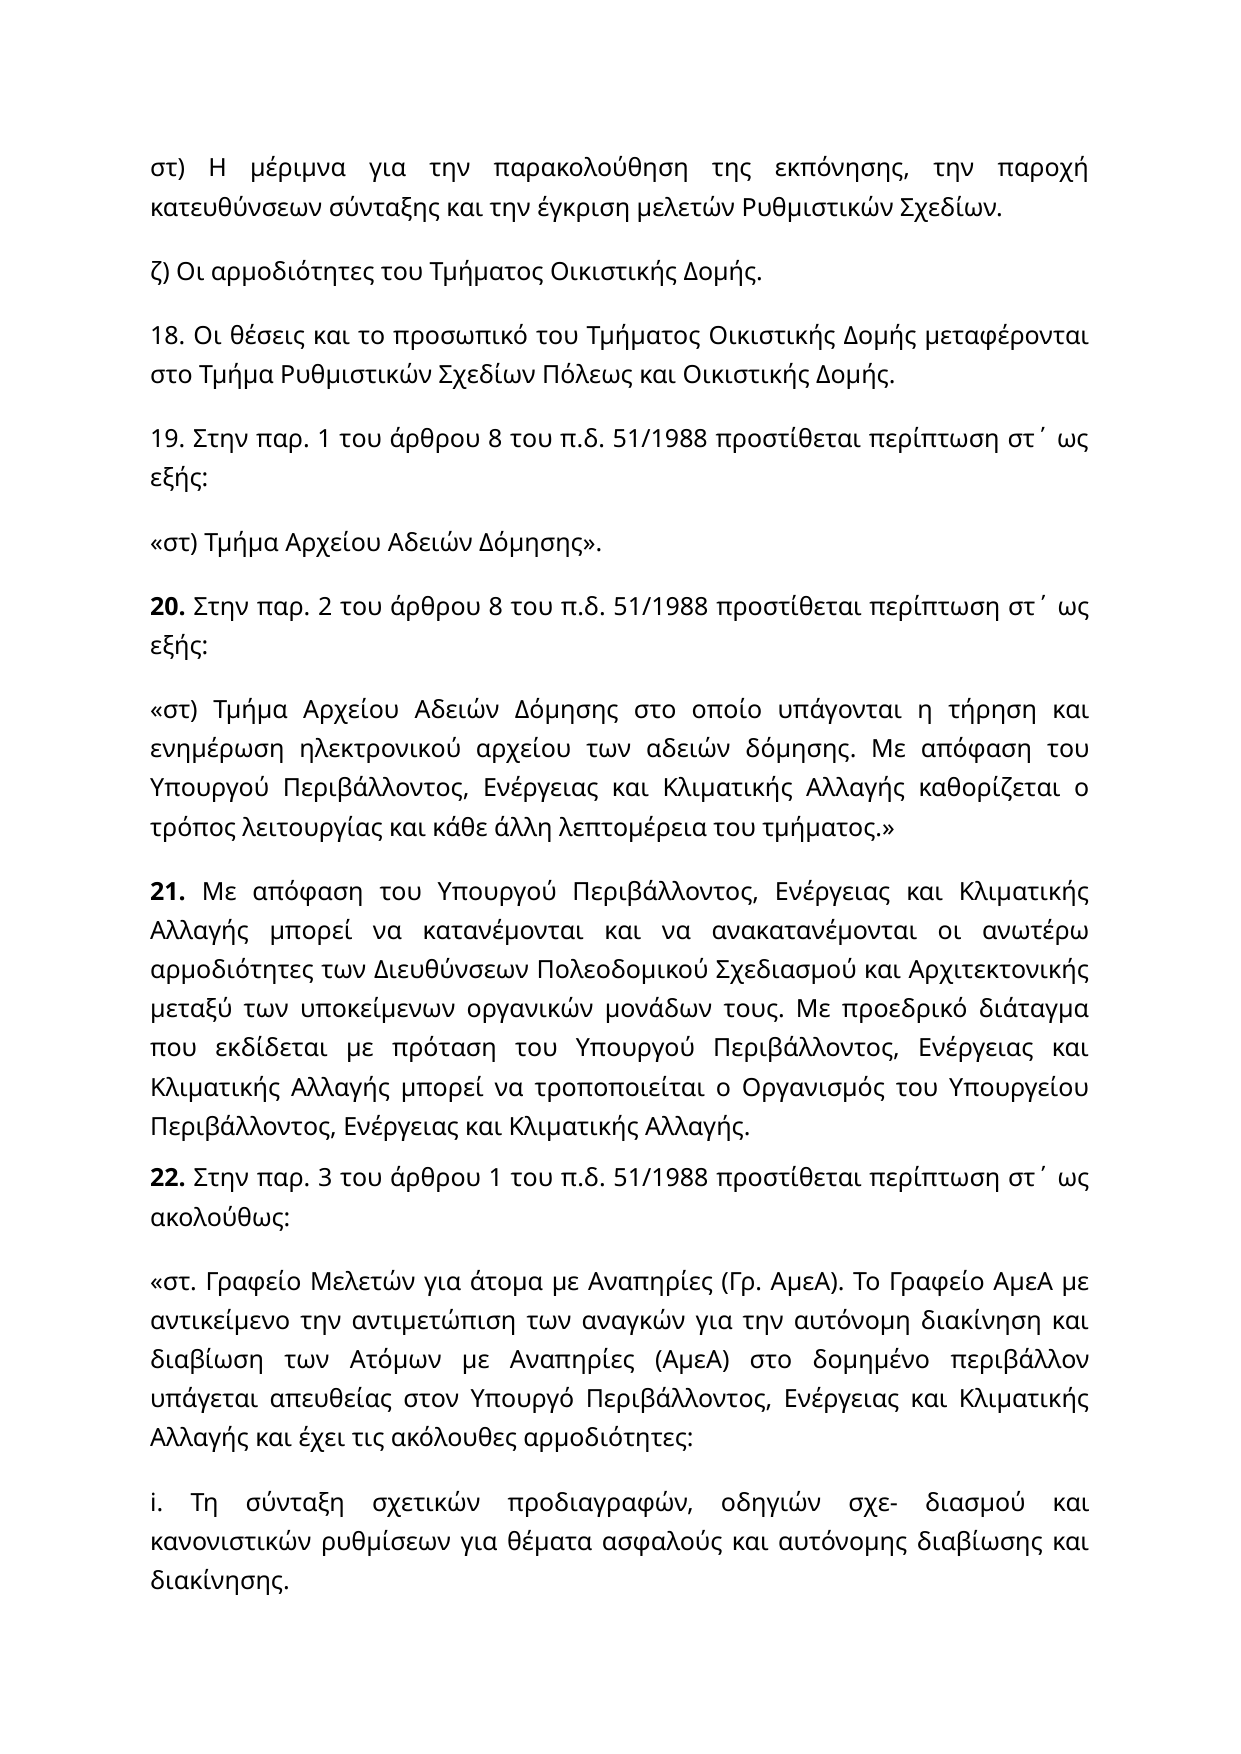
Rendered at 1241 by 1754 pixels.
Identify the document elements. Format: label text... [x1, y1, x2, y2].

text «στ) Τμήμα Αρχείου Αδειών Δόμησης στο οποίο υπάγονται η τήρηση και ενημέρωση ηλεκτρονικού αρχείου των αδειών δόμησης. Με απόφαση του Υπουργού Περιβάλλοντος, Ενέργειας και Κλιματικής Αλλαγής καθορίζεται ο τρόπος λειτουργίας και κάθε άλλη λεπτομέρεια του τμήματος.» [150, 692, 1090, 843]
text 20. Στην παρ. 2 του άρθρου 8 του π.δ. 51/1988 προστίθεται περίπτωση στ΄ ως εξής: [150, 588, 1090, 662]
text στ) Η μέριμνα για την παρακολούθηση της εκπόνησης, την παροχή κατευθύνσεων σύνταξης και την έγκριση μελετών Ρυθμιστικών Σχεδίων. [150, 150, 1090, 223]
text «στ) Τμήμα Αρχείου Αδειών Δόμησης». [150, 524, 1090, 558]
text «στ. Γραφείο Μελετών για άτομα με Αναπηρίες (Γρ. ΑμεΑ). Το Γραφείο ΑμεΑ με αντικείμενο την αντιμετώπιση των αναγκών για την αυτόνομη διακίνηση και διαβίωση των Ατόμων με Αναπηρίες (ΑμεΑ) στο δομημένο περιβάλλον υπάγεται απευθείας στον Υπουργό Περιβάλλοντος, Ενέργειας και Κλιματικής Αλλαγής και έχει τις ακόλουθες αρμοδιότητες: [150, 1263, 1090, 1454]
text i. Τη σύνταξη σχετικών προδιαγραφών, οδηγιών σχε- διασμού και κανονιστικών ρυθμίσεων για θέματα ασφαλούς και αυτόνομης διαβίωσης και διακίνησης. [150, 1484, 1090, 1597]
text 19. Στην παρ. 1 του άρθρου 8 του π.δ. 51/1988 προστίθεται περίπτωση στ΄ ως εξής: [150, 421, 1090, 494]
text 21. Με απόφαση του Υπουργού Περιβάλλοντος, Ενέργειας και Κλιματικής Αλλαγής μπορεί να κατανέμονται και να ανακατανέμονται οι ανωτέρω αρμοδιότητες των Διευθύνσεων Πολεοδομικού Σχεδιασμού και Αρχιτεκτονικής μεταξύ των υποκείμενων οργανικών μονάδων τους. Με προεδρικό διάταγμα που εκδίδεται με πρόταση του Υπουργού Περιβάλλοντος, Ενέργειας και Κλιματικής Αλλαγής μπορεί να τροποποιείται ο Οργανισμός του Υπουργείου Περιβάλλοντος, Ενέργειας και Κλιματικής Αλλαγής. [150, 873, 1090, 1142]
text 22. Στην παρ. 3 του άρθρου 1 του π.δ. 51/1988 προστίθεται περίπτωση στ΄ ως ακολούθως: [150, 1160, 1090, 1233]
text ζ) Οι αρμοδιότητες του Τμήματος Οικιστικής Δομής. [150, 253, 1090, 287]
text 18. Οι θέσεις και το προσωπικό του Τμήματος Οικιστικής Δομής μεταφέρονται στο Τμήμα Ρυθμιστικών Σχεδίων Πόλεως και Οικιστικής Δομής. [150, 317, 1090, 391]
